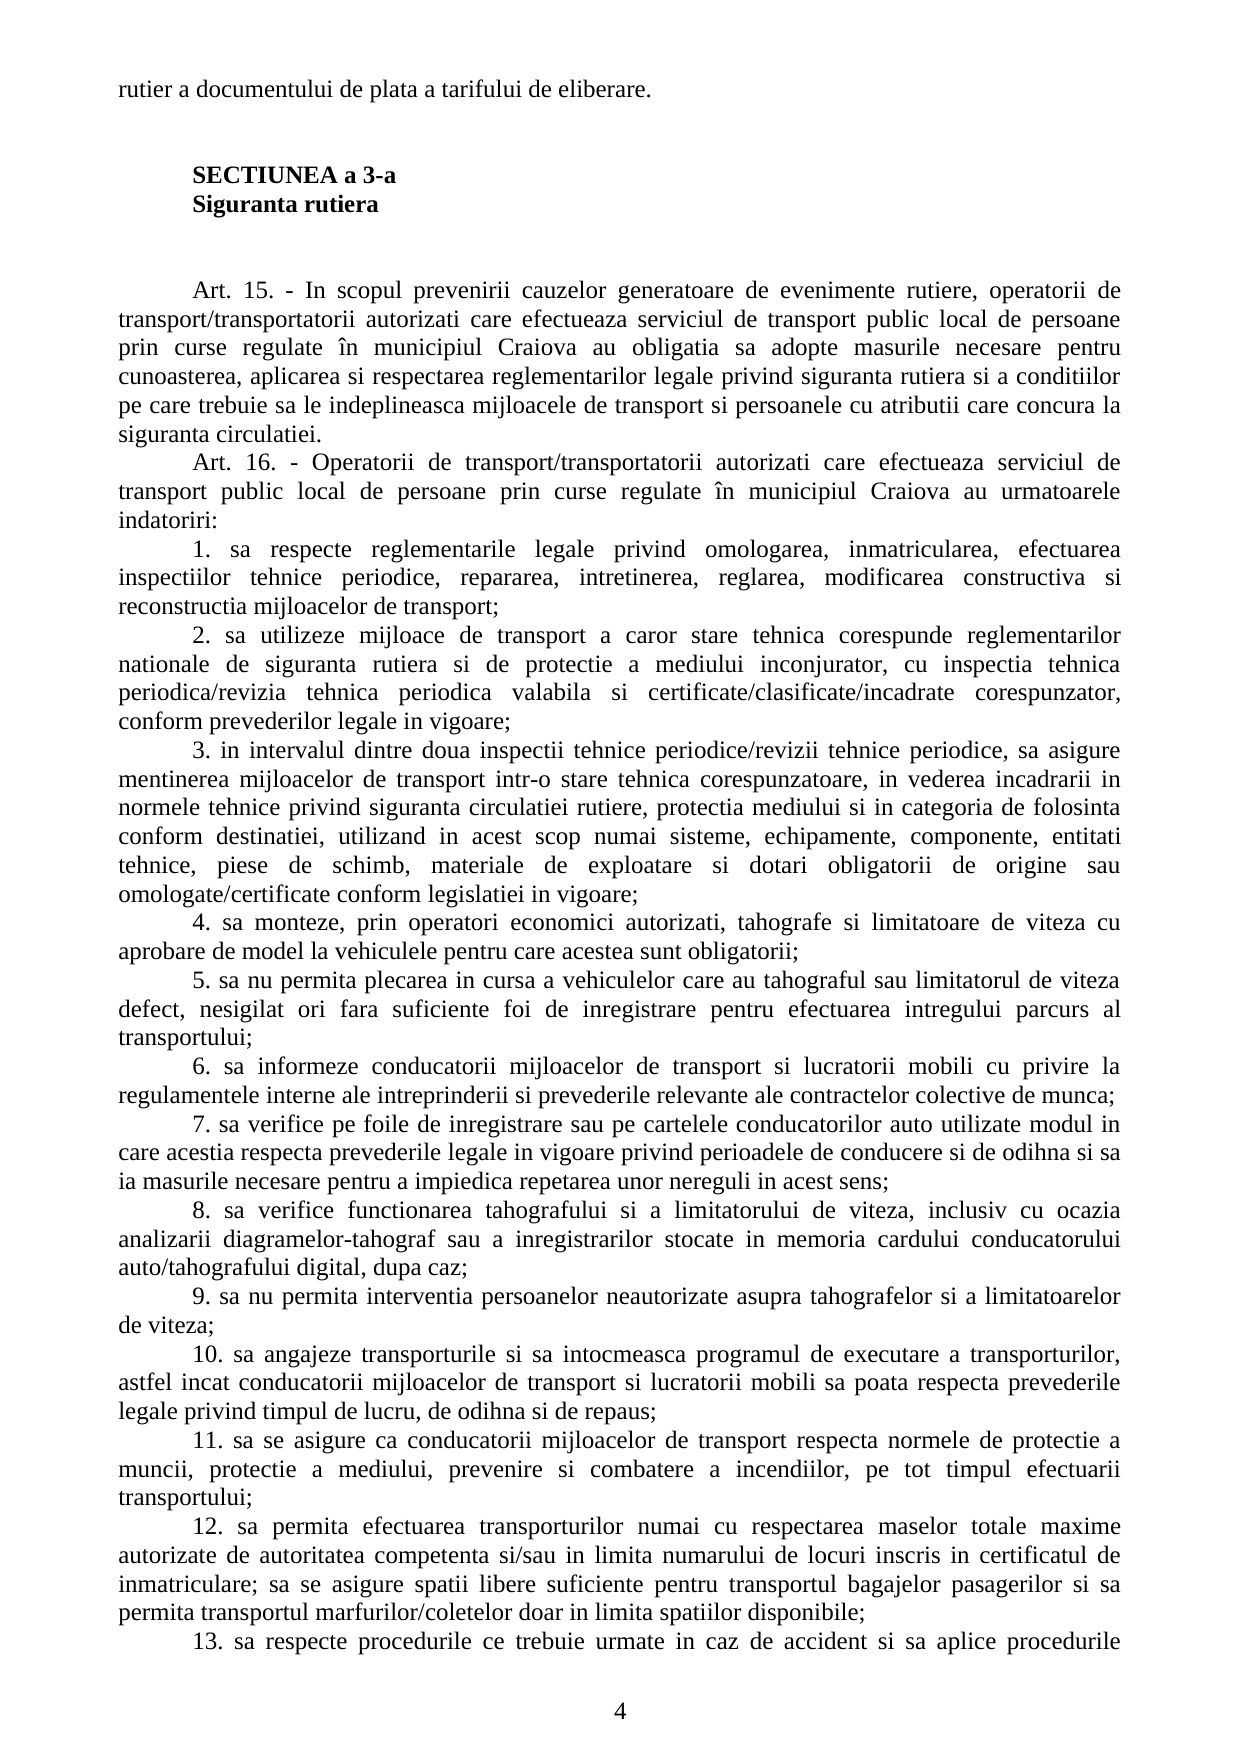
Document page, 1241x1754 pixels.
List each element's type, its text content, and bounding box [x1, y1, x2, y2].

text 12. sa permita efectuarea transporturilor numai cu respectarea maselor totale maxime autorizate de autoritatea competenta si/sau in limita numarului de locuri inscris in certificatul de inmatriculare; sa se asigure spatii libere suficiente pentru transportul bagajelor pasagerilor si sa permita transportul marfurilor/coletelor doar in limita spatiilor disponibile; [118, 1511, 1122, 1626]
text SECTIUNEA a 3-a [118, 160, 1122, 189]
text rutier a documentului de plata a tarifului de eliberare. [118, 74, 1122, 102]
text 9. sa nu permita interventia persoanelor neautorizate asupra tahografelor si a limitatoarelor de viteza; [118, 1281, 1122, 1339]
text 3. in intervalul dintre doua inspectii tehnice periodice/revizii tehnice periodice, sa asigure mentinerea mijloacelor de transport intr-o stare tehnica corespunzatoare, in vederea incadrarii in normele tehnice privind siguranta circulatiei rutiere, protectia mediului si in categoria de folosinta conform destinatiei, utilizand in acest scop numai sisteme, echipamente, componente, entitati tehnice, piese de schimb, materiale de exploatare si dotari obligatorii de origine sau omologate/certificate conform legislatiei in vigoare; [118, 735, 1122, 907]
text 13. sa respecte procedurile ce trebuie urmate in caz de accident si sa aplice procedurile [118, 1626, 1122, 1655]
text 11. sa se asigure ca conducatorii mijloacelor de transport respecta normele de protectie a muncii, protectie a mediului, prevenire si combatere a incendiilor, pe tot timpul efectuarii transportului; [118, 1425, 1122, 1511]
text 5. sa nu permita plecarea in cursa a vehiculelor care au tahograful sau limitatorul de viteza defect, nesigilat ori fara suficiente foi de inregistrare pentru efectuarea intregului parcurs al transportului; [118, 965, 1122, 1051]
text 4. sa monteze, prin operatori economici autorizati, tahografe si limitatoare de viteza cu aprobare de model la vehiculele pentru care acestea sunt obligatorii; [118, 907, 1122, 965]
text 10. sa angajeze transporturile si sa intocmeasca programul de executare a transporturilor, astfel incat conducatorii mijloacelor de transport si lucratorii mobili sa poata respecta prevederile legale privind timpul de lucru, de odihna si de repaus; [118, 1339, 1122, 1425]
text Art. 15. - In scopul prevenirii cauzelor generatoare de evenimente rutiere, operatorii de transport/transportatorii autorizati care efectueaza serviciul de transport public local de persoane prin curse regulate în municipiul Craiova au obligatia sa adopte masurile necesare pentru cunoasterea, aplicarea si respectarea reglementarilor legale privind siguranta rutiera si a conditiilor pe care trebuie sa le indeplineasca mijloacele de transport si persoanele cu atributii care concura la siguranta circulatiei. [118, 275, 1122, 447]
text 1. sa respecte reglementarile legale privind omologarea, inmatricularea, efectuarea inspectiilor tehnice periodice, repararea, intretinerea, reglarea, modificarea constructiva si reconstructia mijloacelor de transport; [118, 534, 1122, 620]
text 6. sa informeze conducatorii mijloacelor de transport si lucratorii mobili cu privire la regulamentele interne ale intreprinderii si prevederile relevante ale contractelor colective de munca; [118, 1051, 1122, 1109]
text 8. sa verifice functionarea tahografului si a limitatorului de viteza, inclusiv cu ocazia analizarii diagramelor-tahograf sau a inregistrarilor stocate in memoria cardului conducatorului auto/tahografului digital, dupa caz; [118, 1195, 1122, 1281]
text 7. sa verifice pe foile de inregistrare sau pe cartelele conducatorilor auto utilizate modul in care acestia respecta prevederile legale in vigoare privind perioadele de conducere si de odihna si sa ia masurile necesare pentru a impiedica repetarea unor nereguli in acest sens; [118, 1109, 1122, 1195]
text 2. sa utilizeze mijloace de transport a caror stare tehnica corespunde reglementarilor nationale de siguranta rutiera si de protectie a mediului inconjurator, cu inspectia tehnica periodica/revizia tehnica periodica valabila si certificate/clasificate/incadrate corespunzator, conform prevederilor legale in vigoare; [118, 620, 1122, 735]
text Art. 16. - Operatorii de transport/transportatorii autorizati care efectueaza serviciul de transport public local de persoane prin curse regulate în municipiul Craiova au urmatoarele indatoriri: [118, 447, 1122, 534]
text Siguranta rutiera [118, 189, 1122, 217]
